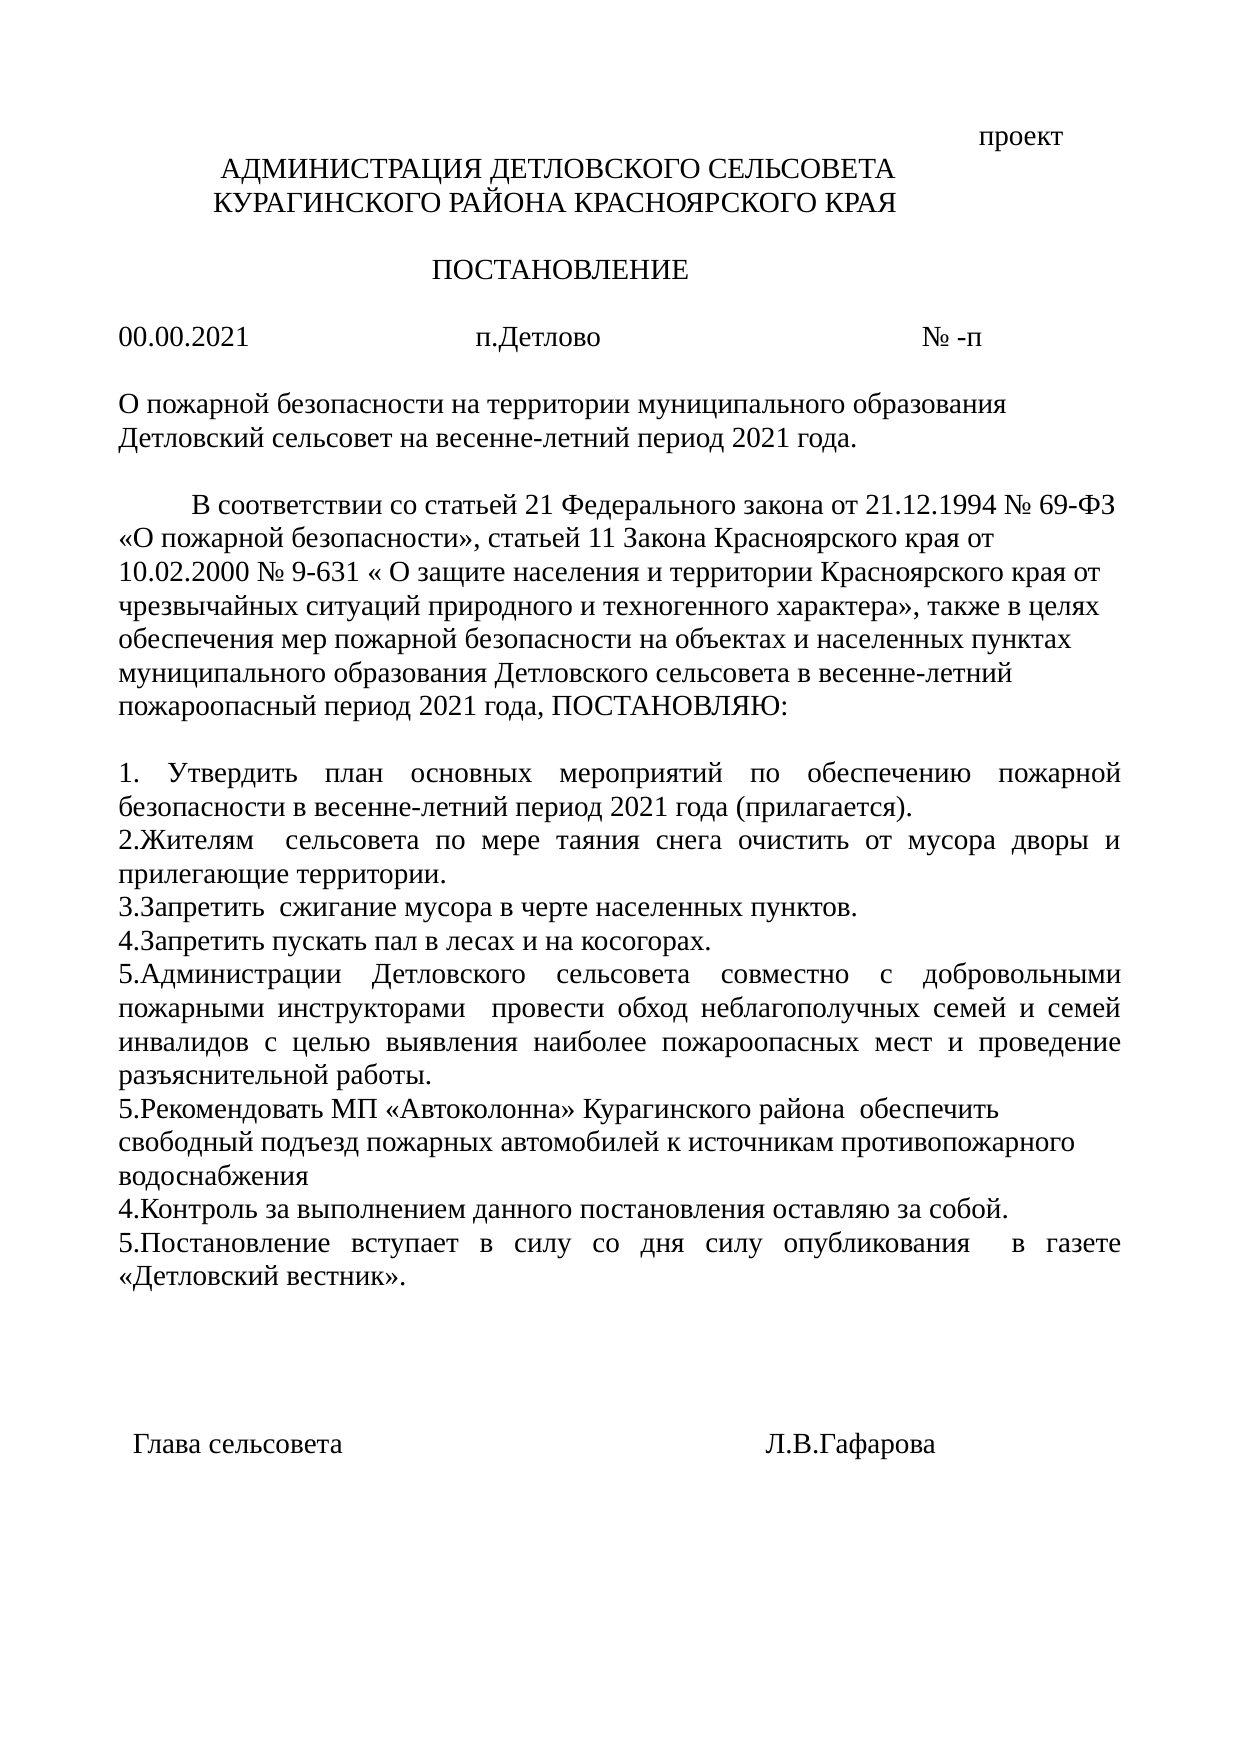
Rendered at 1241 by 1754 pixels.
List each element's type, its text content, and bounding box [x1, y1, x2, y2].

text 5.Рекомендовать МП «Автоколонна» Курагинского района обеспечить свободный подъезд пожарных автомобилей к источникам противопожарного водоснабжения [118, 1091, 1122, 1191]
text ПОСТАНОВЛЕНИЕ [118, 252, 1122, 286]
text 00.00.2021 п.Детлово № -п [118, 319, 1122, 353]
text КУРАГИНСКОГО РАЙОНА КРАСНОЯРСКОГО КРАЯ [118, 185, 1122, 219]
text 4.Запретить пускать пал в лесах и на косогорах. [118, 923, 1122, 957]
text АДМИНИСТРАЦИЯ ДЕТЛОВСКОГО СЕЛЬСОВЕТА [118, 152, 1122, 185]
text Глава сельсовета Л.В.Гафарова [118, 1426, 1122, 1460]
text 1. Утвердить план основных мероприятий по обеспечению пожарной безопасности в весенне-летний период 2021 года (прилагается). [118, 755, 1122, 822]
text 4.Контроль за выполнением данного постановления оставляю за собой. [118, 1191, 1122, 1225]
text 5.Постановление вступает в силу со дня силу опубликования в газете «Детловский вестник». [118, 1225, 1122, 1292]
text проект [118, 118, 1122, 152]
text 2.Жителям сельсовета по мере таяния снега очистить от мусора дворы и прилегающие территории. [118, 822, 1122, 889]
text В соответствии со статьей 21 Федерального закона от 21.12.1994 № 69-ФЗ «О пожарной безопасности», статьей 11 Закона Красноярского края от 10.02.2000 № 9-631 « О защите населения и территории Красноярского края от чрезвычайных ситуаций природного и техногенного характера», также в целях обеспечения мер пожарной безопасности на объектах и населенных пунктах муниципального образования Детловского сельсовета в весенне-летний пожароопасный период 2021 года, ПОСТАНОВЛЯЮ: [118, 487, 1122, 722]
text О пожарной безопасности на территории муниципального образования [118, 386, 1122, 420]
text Детловский сельсовет на весенне-летний период 2021 года. [118, 420, 1122, 453]
text 5.Администрации Детловского сельсовета совместно с добровольными пожарными инструкторами провести обход неблагополучных семей и семей инвалидов с целью выявления наиболее пожароопасных мест и проведение разъяснительной работы. [118, 957, 1122, 1091]
text 3.Запретить сжигание мусора в черте населенных пунктов. [118, 889, 1122, 923]
